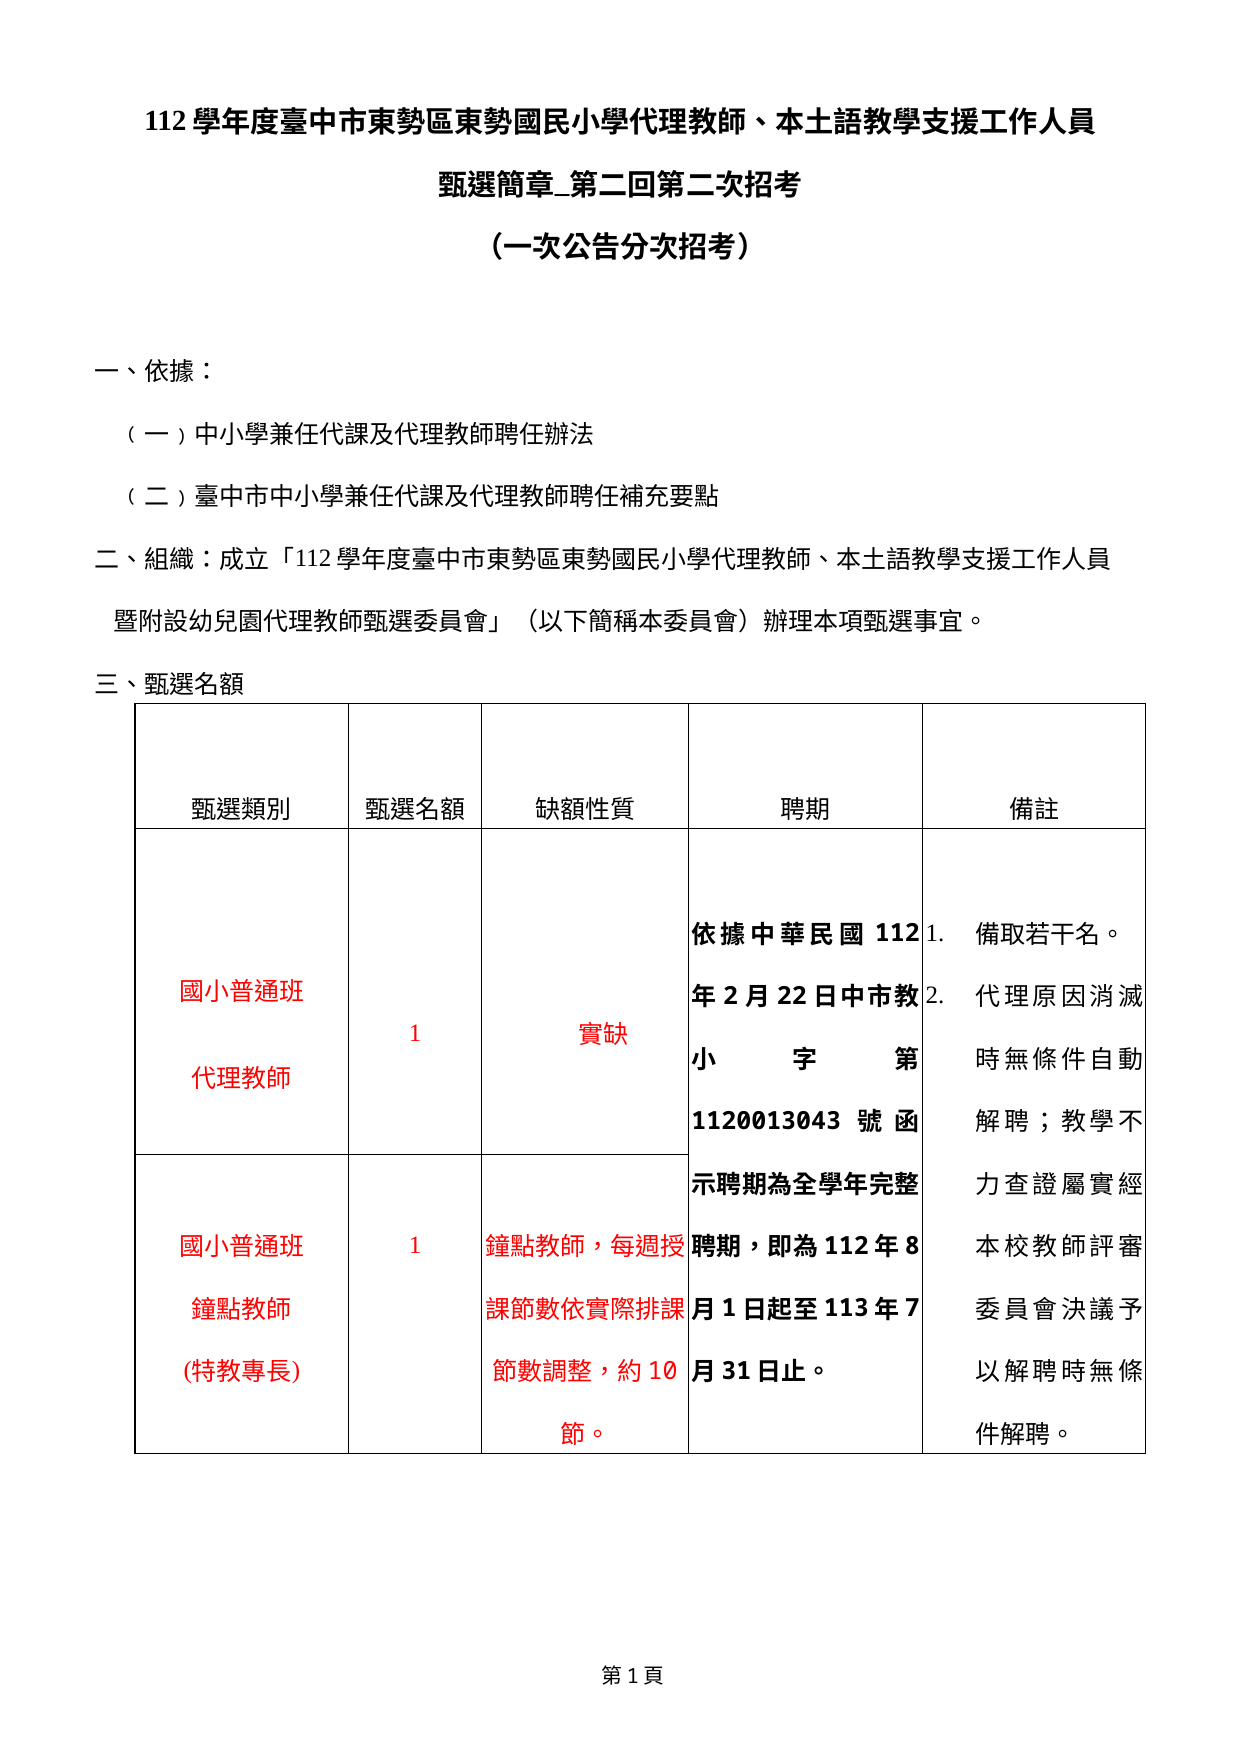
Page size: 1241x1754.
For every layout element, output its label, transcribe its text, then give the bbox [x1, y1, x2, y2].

table_header 備註 [923, 704, 1145, 828]
text 112學年度臺中市東勢區東勢國民小學代理教師、本土語教學支援工作人員 [94, 78, 1146, 141]
text ﹙二﹚臺中市中小學兼任代課及代理教師聘任補充要點 [119, 453, 1146, 516]
table_cell 1 [349, 1155, 481, 1453]
text 二、組織：成立「112學年度臺中市東勢區東勢國民小學代理教師、本土語教學支援工作人員 [94, 516, 1146, 578]
text 三、甄選名額 [94, 641, 1146, 703]
table_cell 1. 備取若干名。 2. 代理原因消滅時無條件自動解聘；教學不力查證屬實經本校教師評審委員會決議予以解聘時無條件解聘。 [923, 829, 1145, 1453]
text 甄選簡章_第二回第二次招考 [94, 141, 1146, 203]
table_header 聘期 [689, 704, 922, 828]
table_header 缺額性質 [482, 704, 688, 828]
table_cell 實缺 [482, 829, 688, 1154]
table_cell 國小普通班 鐘點教師 (特教專長) [136, 1155, 348, 1453]
table_header 甄選名額 [349, 704, 481, 828]
text （一次公告分次招考） [94, 203, 1146, 266]
table_cell 國小普通班 代理教師 [136, 829, 348, 1154]
table_cell 依據中華民國112年2月22日中市教小字第1120013043號函示聘期為全學年完整聘期，即為112年8月1日起至113年7月31日止。 [689, 829, 922, 1453]
table_cell 1 [349, 829, 481, 1154]
table_header 甄選類別 [136, 704, 348, 828]
text ﹙一﹚中小學兼任代課及代理教師聘任辦法 [119, 391, 1146, 453]
table_cell 鐘點教師，每週授課節數依實際排課節數調整，約10節。 [482, 1155, 688, 1453]
text 一、依據： [94, 328, 1146, 391]
text 暨附設幼兒園代理教師甄選委員會」（以下簡稱本委員會）辦理本項甄選事宜。 [94, 578, 1146, 641]
